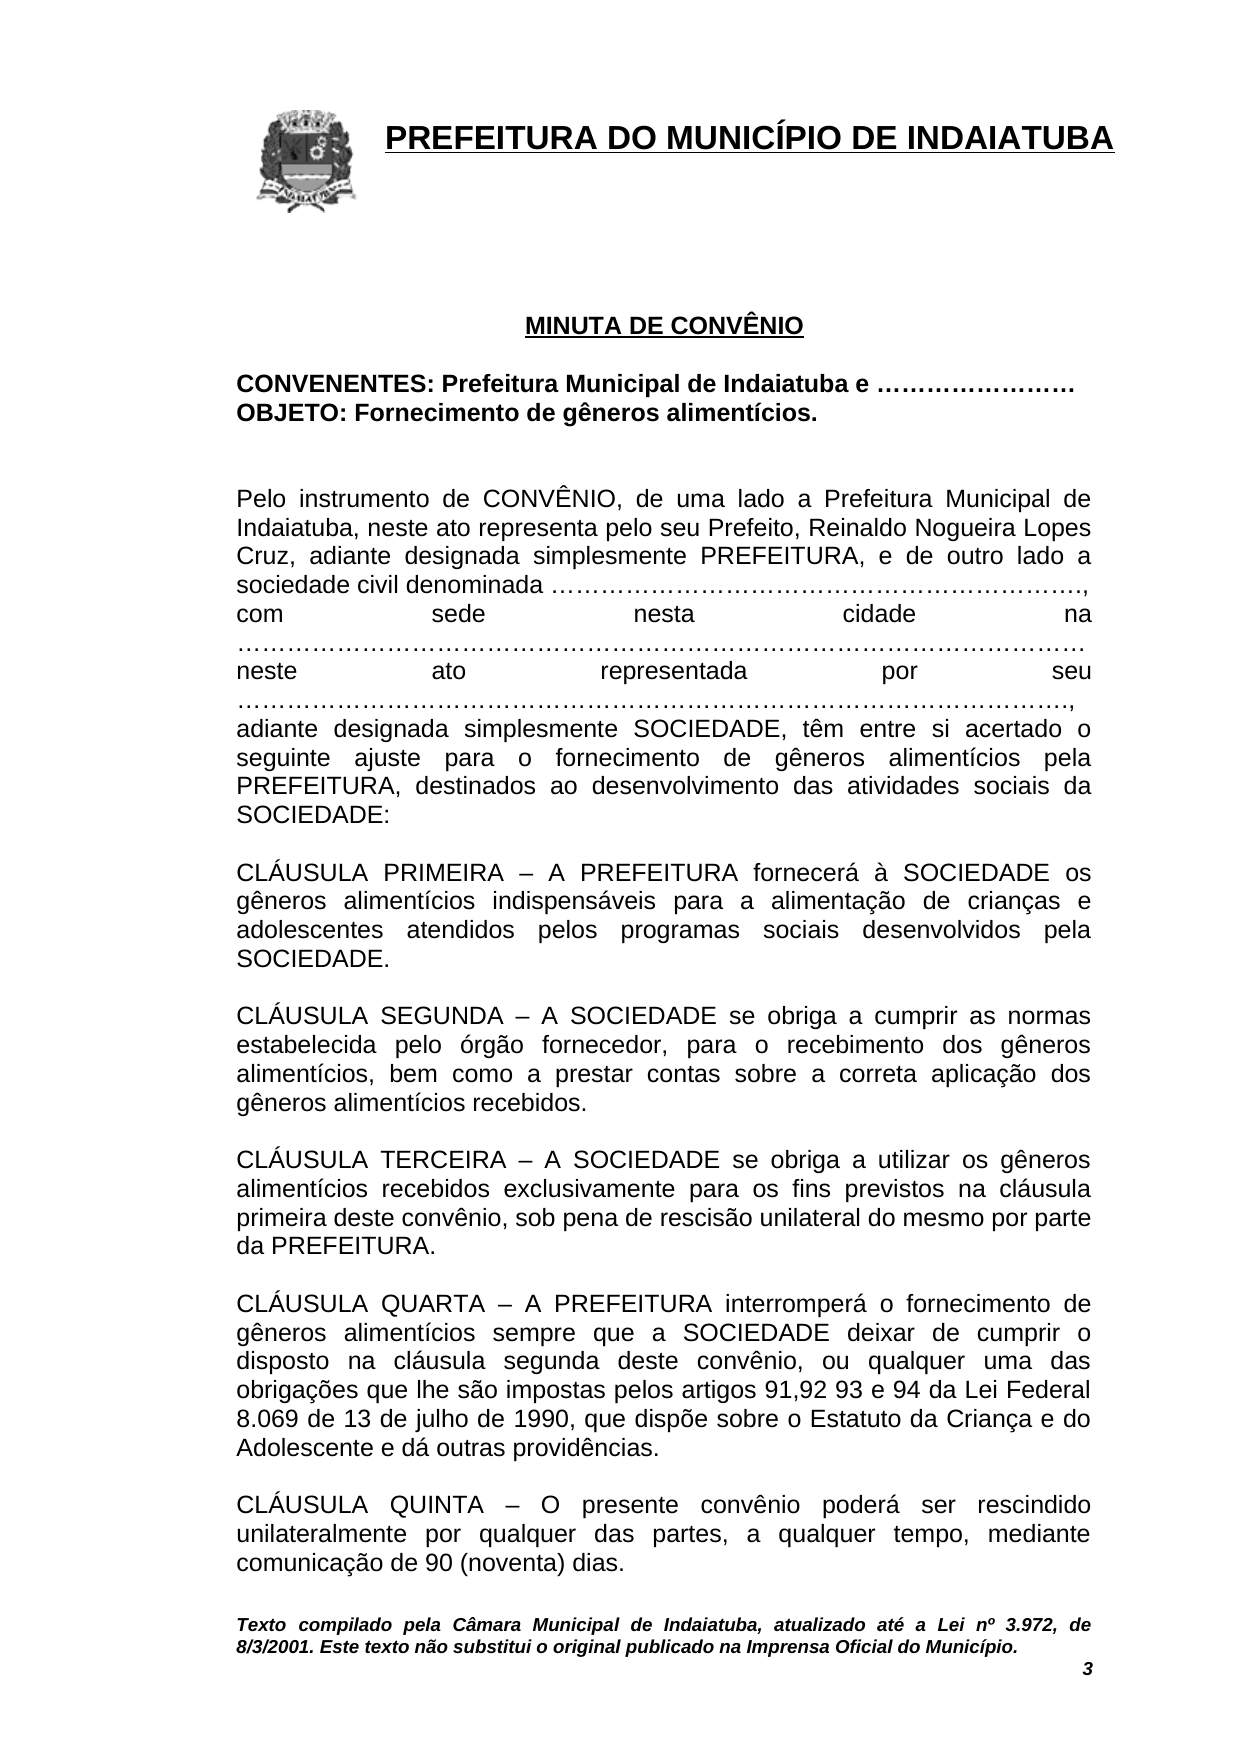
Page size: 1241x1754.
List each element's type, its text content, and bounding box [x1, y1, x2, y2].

text CLÁUSULA PRIMEIRA – A PREFEITURA fornecerá à SOCIEDADE os gêneros alimentícios indispensáveis para a alimentação de crianças e adolescentes atendidos pelos programas sociais desenvolvidos pela SOCIEDADE. [236, 858, 1092, 973]
text MINUTA DE CONVÊNIO [236, 311, 1092, 340]
text CLÁUSULA QUINTA – O presente convênio poderá ser rescindido unilateralmente por qualquer das partes, a qualquer tempo, mediante comunicação de 90 (noventa) dias. [236, 1490, 1092, 1576]
text Pelo instrumento de CONVÊNIO, de uma lado a Prefeitura Municipal de Indaiatuba, neste ato representa pelo seu Prefeito, Reinaldo Nogueira Lopes Cruz, adiante designada simplesmente PREFEITURA, e de outro lado a sociedade civil denominada ………………………………………………………., [236, 484, 1092, 599]
text CLÁUSULA QUARTA – A PREFEITURA interromperá o fornecimento de gêneros alimentícios sempre que a SOCIEDADE deixar de cumprir o disposto na cláusula segunda deste convênio, ou qualquer uma das obrigações que lhe são impostas pelos artigos 91,92 93 e 94 da Lei Federal 8.069 de 13 de julho de 1990, que dispõe sobre o Estatuto da Criança e do Adolescente e dá outras providências. [236, 1289, 1092, 1461]
text com sede nesta cidade na …………………………………………………………………………………………neste ato representada por seu ………………………………………………………………………………………., adiante designada simplesmente SOCIEDADE, têm entre si acertado o seguinte ajuste para o fornecimento de gêneros alimentícios pela PREFEITURA, destinados ao desenvolvimento das atividades sociais da SOCIEDADE: [236, 599, 1092, 829]
text CLÁUSULA TERCEIRA – A SOCIEDADE se obriga a utilizar os gêneros alimentícios recebidos exclusivamente para os fins previstos na cláusula primeira deste convênio, sob pena de rescisão unilateral do mesmo por parte da PREFEITURA. [236, 1145, 1092, 1260]
text OBJETO: Fornecimento de gêneros alimentícios. [236, 398, 1092, 426]
text CLÁUSULA SEGUNDA – A SOCIEDADE se obriga a cumprir as normas estabelecida pelo órgão fornecedor, para o recebimento dos gêneros alimentícios, bem como a prestar contas sobre a correta aplicação dos gêneros alimentícios recebidos. [236, 1001, 1092, 1116]
text CONVENENTES: Prefeitura Municipal de Indaiatuba e …………………… [236, 369, 1092, 398]
